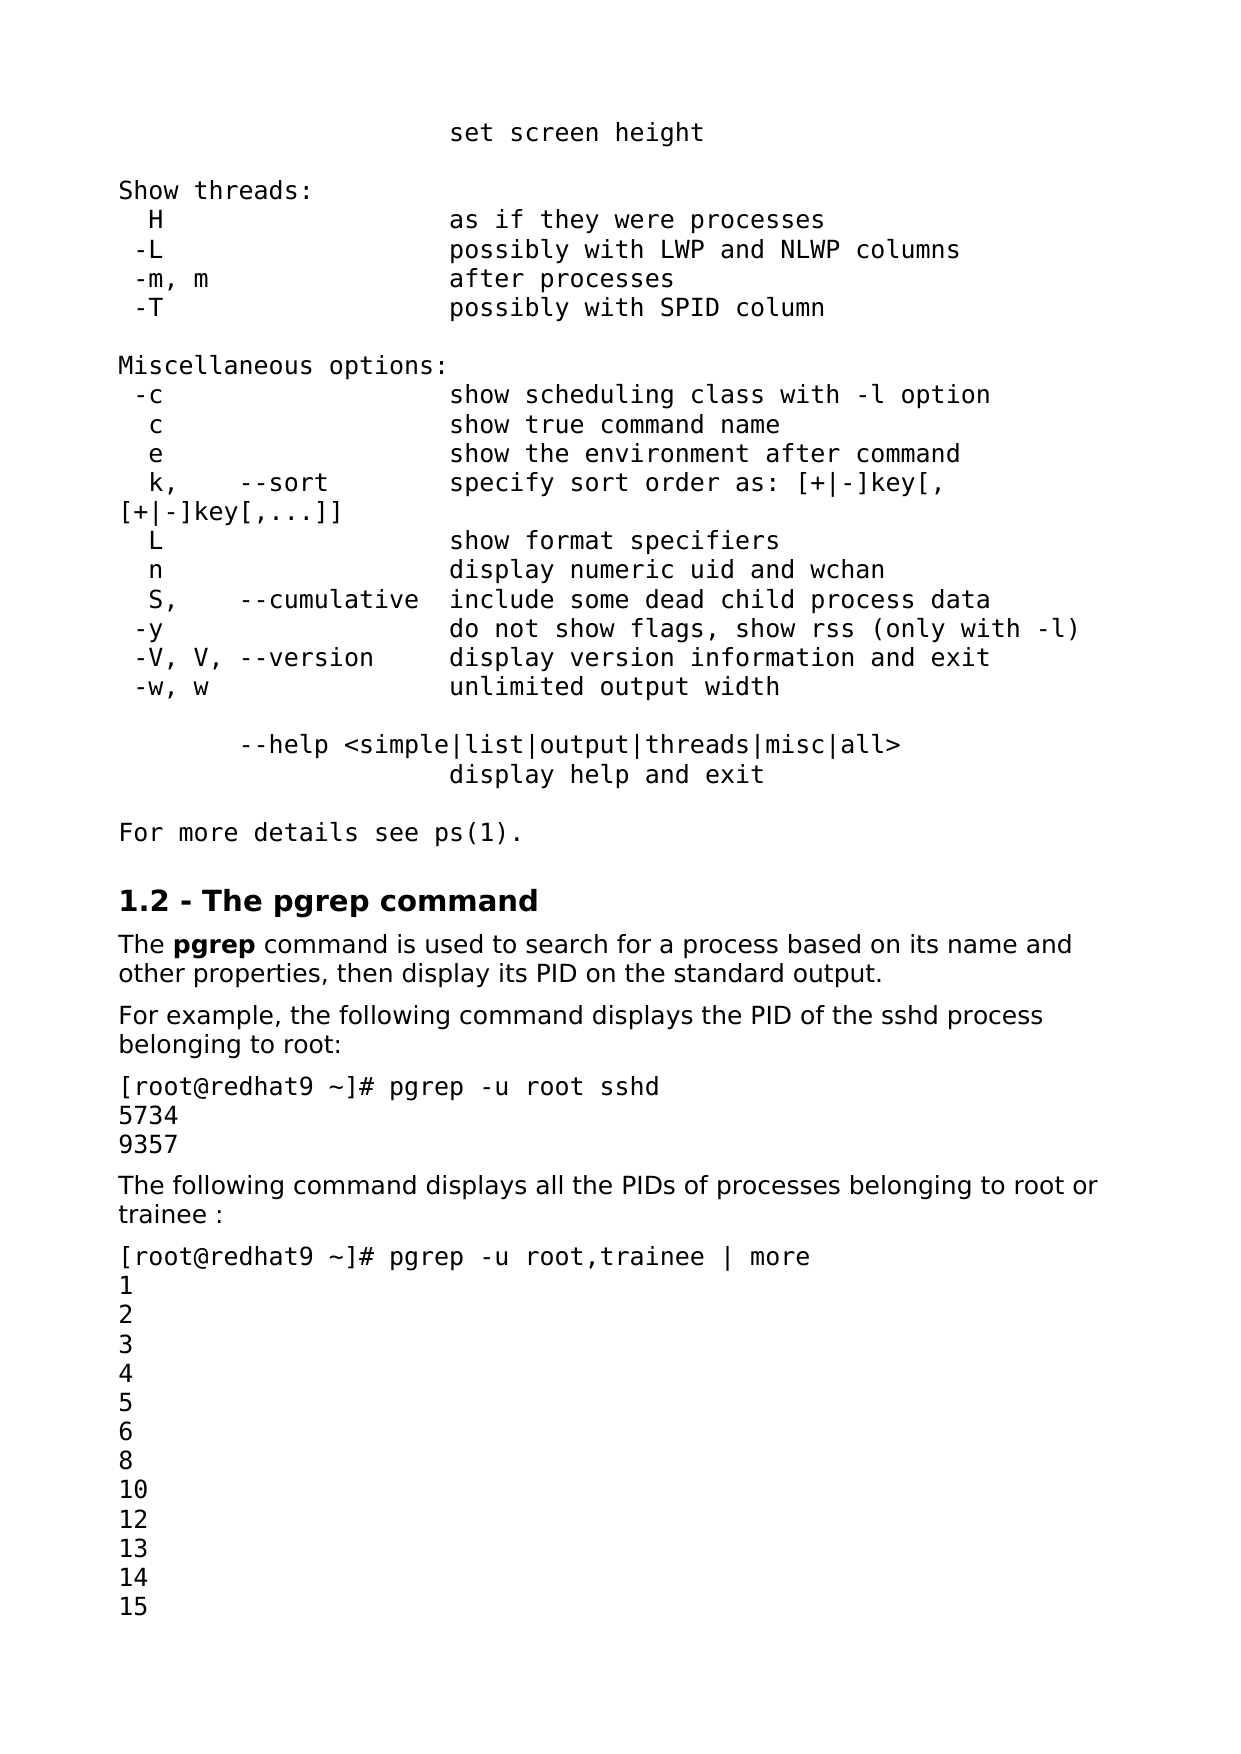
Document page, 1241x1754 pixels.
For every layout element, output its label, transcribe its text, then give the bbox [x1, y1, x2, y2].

text The following command displays all the PIDs of processes belonging to root or trainee : [118, 1171, 1122, 1230]
text For example, the following command displays the PID of the sshd process belonging to root: [118, 1001, 1122, 1060]
text set screen height Show threads: H as if they were processes -L possibly with LWP and NLWP columns -m, m after processes -T possibly with SPID column Miscellaneous options: -c show scheduling class with -l option c show true command name e show the environment after command k, --sort specify sort order as: [+|-]key[,[+|-]key[,...]] L show format specifiers n display numeric uid and wchan S, --cumulative include some dead child process data -y do not show flags, show rss (only with -l) -V, V, --version display version information and exit -w, w unlimited output width --help <simple|list|output|threads|misc|all> display help and exit For more details see ps(1). [118, 118, 1122, 847]
subtitle 1.2 - The pgrep command [118, 884, 1122, 918]
text [root@redhat9 ~]# pgrep -u root,trainee | more 1 2 3 4 5 6 8 10 12 13 14 15 [118, 1242, 1122, 1621]
text [root@redhat9 ~]# pgrep -u root sshd 5734 9357 [118, 1072, 1122, 1160]
text The pgrep command is used to search for a process based on its name and other properties, then display its PID on the standard output. [118, 931, 1122, 989]
